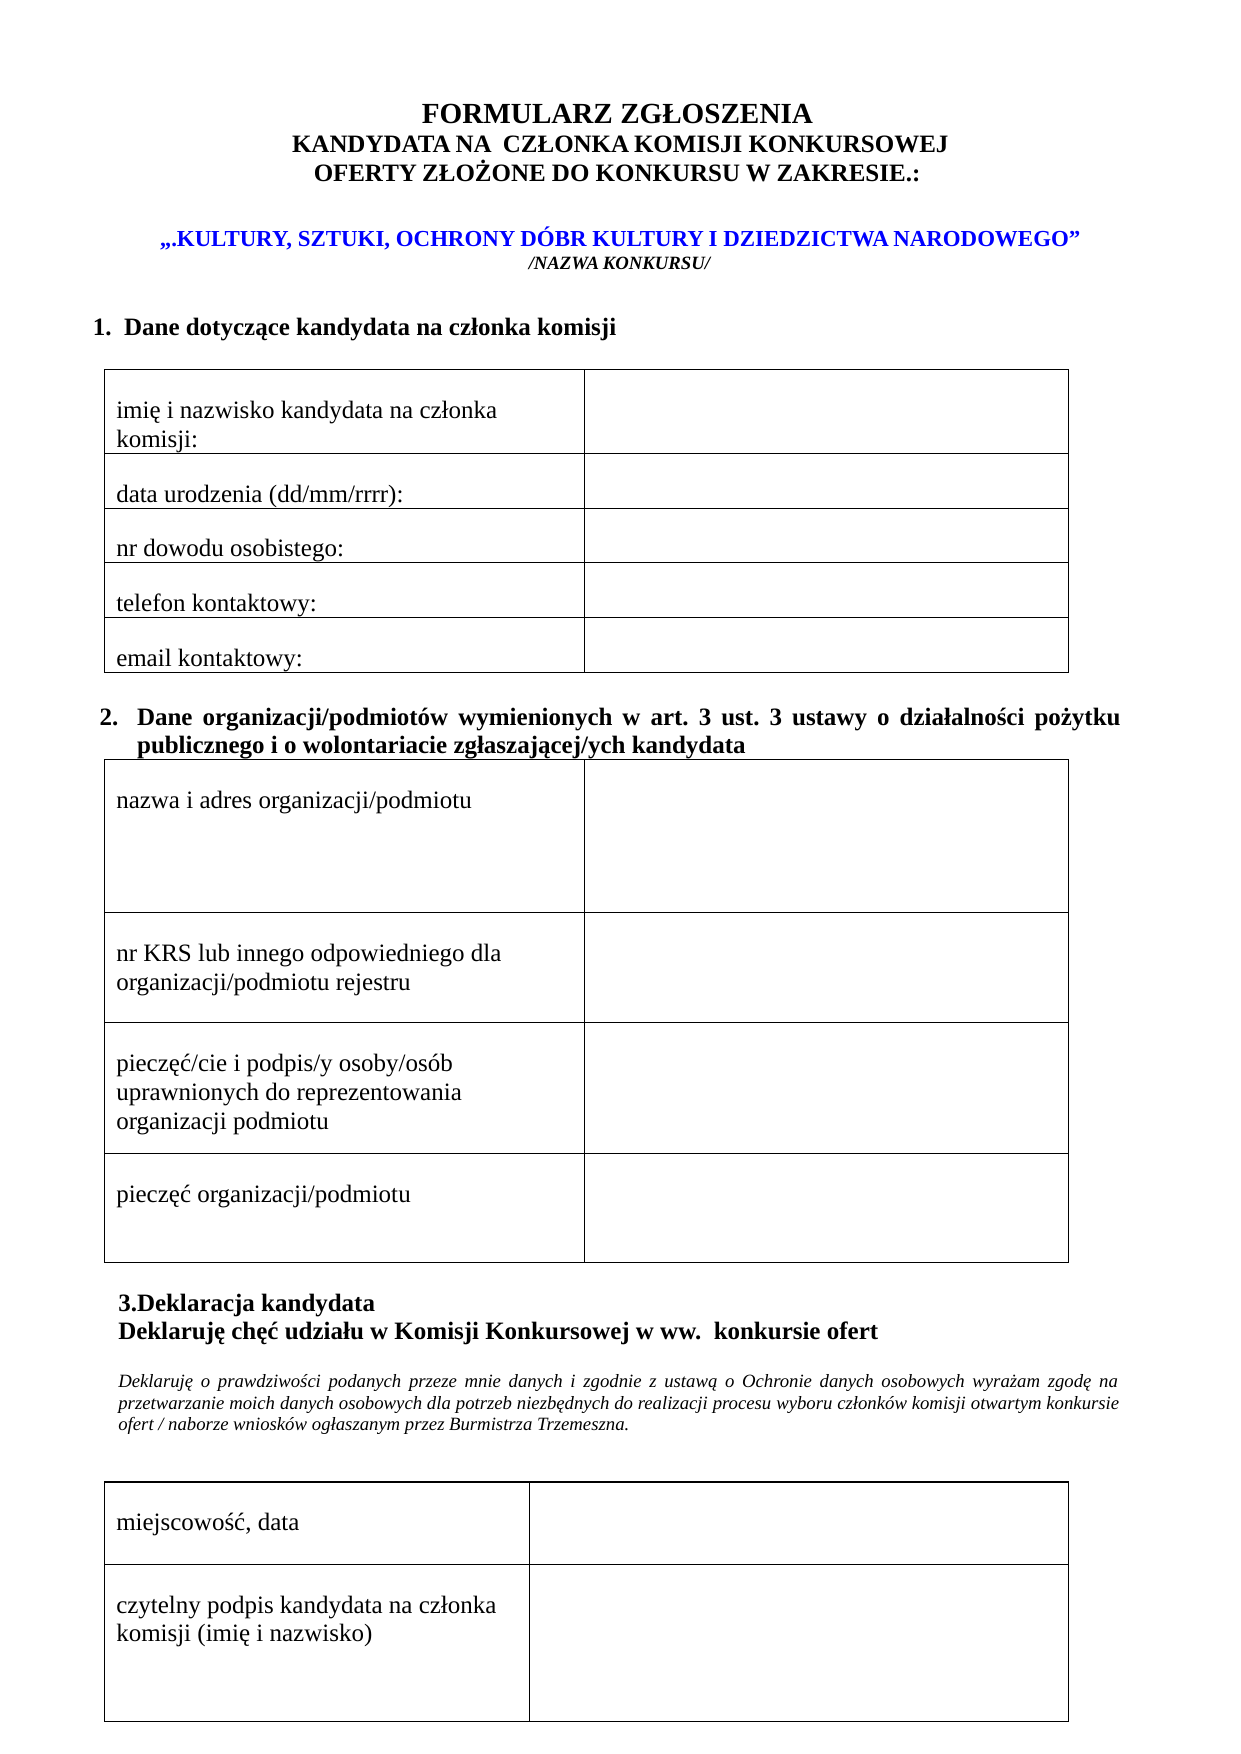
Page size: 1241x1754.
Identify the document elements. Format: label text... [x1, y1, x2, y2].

table_cell email kontaktowy: [105, 618, 584, 672]
text 3.Deklaracja kandydata Deklaruję chęć udziału w Komisji Konkursowej w ww. konkursie ofert [118, 1288, 1122, 1345]
table_cell pieczęć/cie i podpis/y osoby/osób uprawnionych do reprezentowania organizacji podmiotu [105, 1023, 584, 1153]
table_cell data urodzenia (dd/mm/rrrr): [105, 454, 584, 507]
text Deklaruję o prawdziwości podanych przeze mnie danych i zgodnie z ustawą o Ochronie danych osobowych wyrażam zgodę na przetwarzanie moich danych osobowych dla potrzeb niezbędnych do realizacji procesu wyboru członków komisji otwartym konkursie ofert / naborze wniosków ogłaszanym przez Burmistrza Trzemeszna. [118, 1370, 1122, 1435]
table_cell [585, 454, 1068, 507]
table_cell [585, 563, 1068, 617]
text „.KULTURY, SZTUKI, OCHRONY DÓBR KULTURY I DZIEDZICTWA NARODOWEGO” /nazwa konkursu/ [118, 225, 1122, 292]
text 1. Dane dotyczące kandydata na członka komisji [93, 312, 1122, 340]
text kandydata na CZłONKa KOMISJI KONKURSOWEJ [118, 129, 1122, 158]
table_cell [585, 1154, 1068, 1262]
table_header [585, 760, 1068, 912]
table_cell [585, 913, 1068, 1022]
table_cell [585, 509, 1068, 562]
table_header imię i nazwisko kandydata na członka komisji: [105, 370, 584, 453]
table_cell nr dowodu osobistego: [105, 509, 584, 562]
text FORMULARZ ZGŁOSZENIA [118, 96, 1122, 129]
text oferty złożone do Konkursu W ZAKRESIE.: [118, 158, 1122, 187]
table_cell telefon kontaktowy: [105, 563, 584, 617]
table_header nazwa i adres organizacji/podmiotu [105, 760, 584, 912]
table_cell [585, 618, 1068, 672]
table_cell nr KRS lub innego odpowiedniego dla organizacji/podmiotu rejestru [105, 913, 584, 1022]
table_cell czytelny podpis kandydata na członka komisji (imię i nazwisko) [105, 1565, 529, 1721]
table_cell [530, 1565, 1068, 1721]
table_header miejscowość, data [105, 1483, 529, 1564]
table_cell pieczęć organizacji/podmiotu [105, 1154, 584, 1262]
table_header [530, 1483, 1068, 1564]
text 2. Dane organizacji/podmiotów wymienionych w art. 3 ust. 3 ustawy o działalności pożytku publicznego i o wolontariacie zgłaszającej/ych kandydata [99, 702, 1122, 759]
table_header [585, 370, 1068, 453]
table_cell [585, 1023, 1068, 1153]
